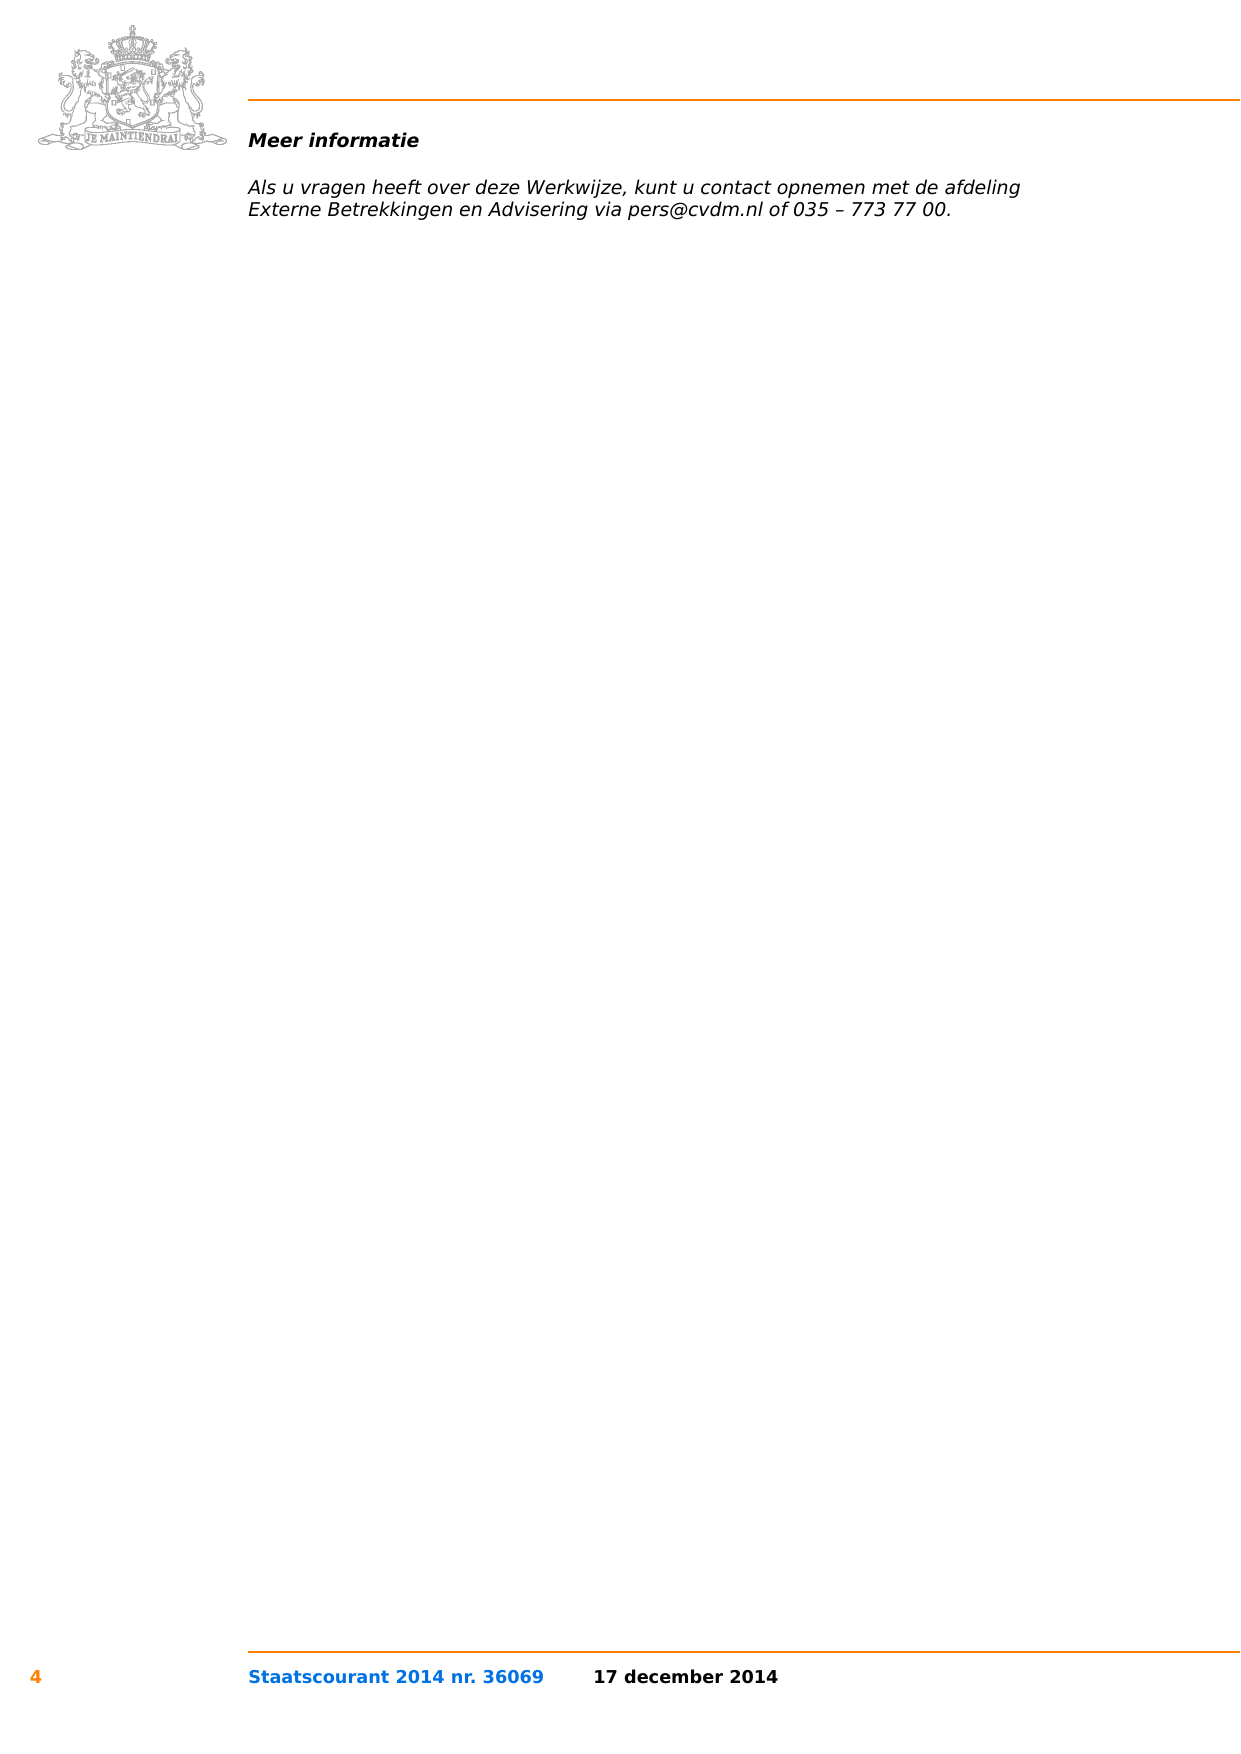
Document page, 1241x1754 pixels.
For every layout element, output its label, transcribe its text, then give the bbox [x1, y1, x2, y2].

picture [38, 25, 227, 150]
subtitle Meer informatie [248, 130, 1163, 152]
text Als u vragen heeft over deze Werkwijze, kunt u contact opnemen met de afdeling [248, 177, 1163, 199]
text Externe Betrekkingen en Advisering via pers@cvdm.nl of 035 – 773 77 00. [248, 199, 1163, 221]
